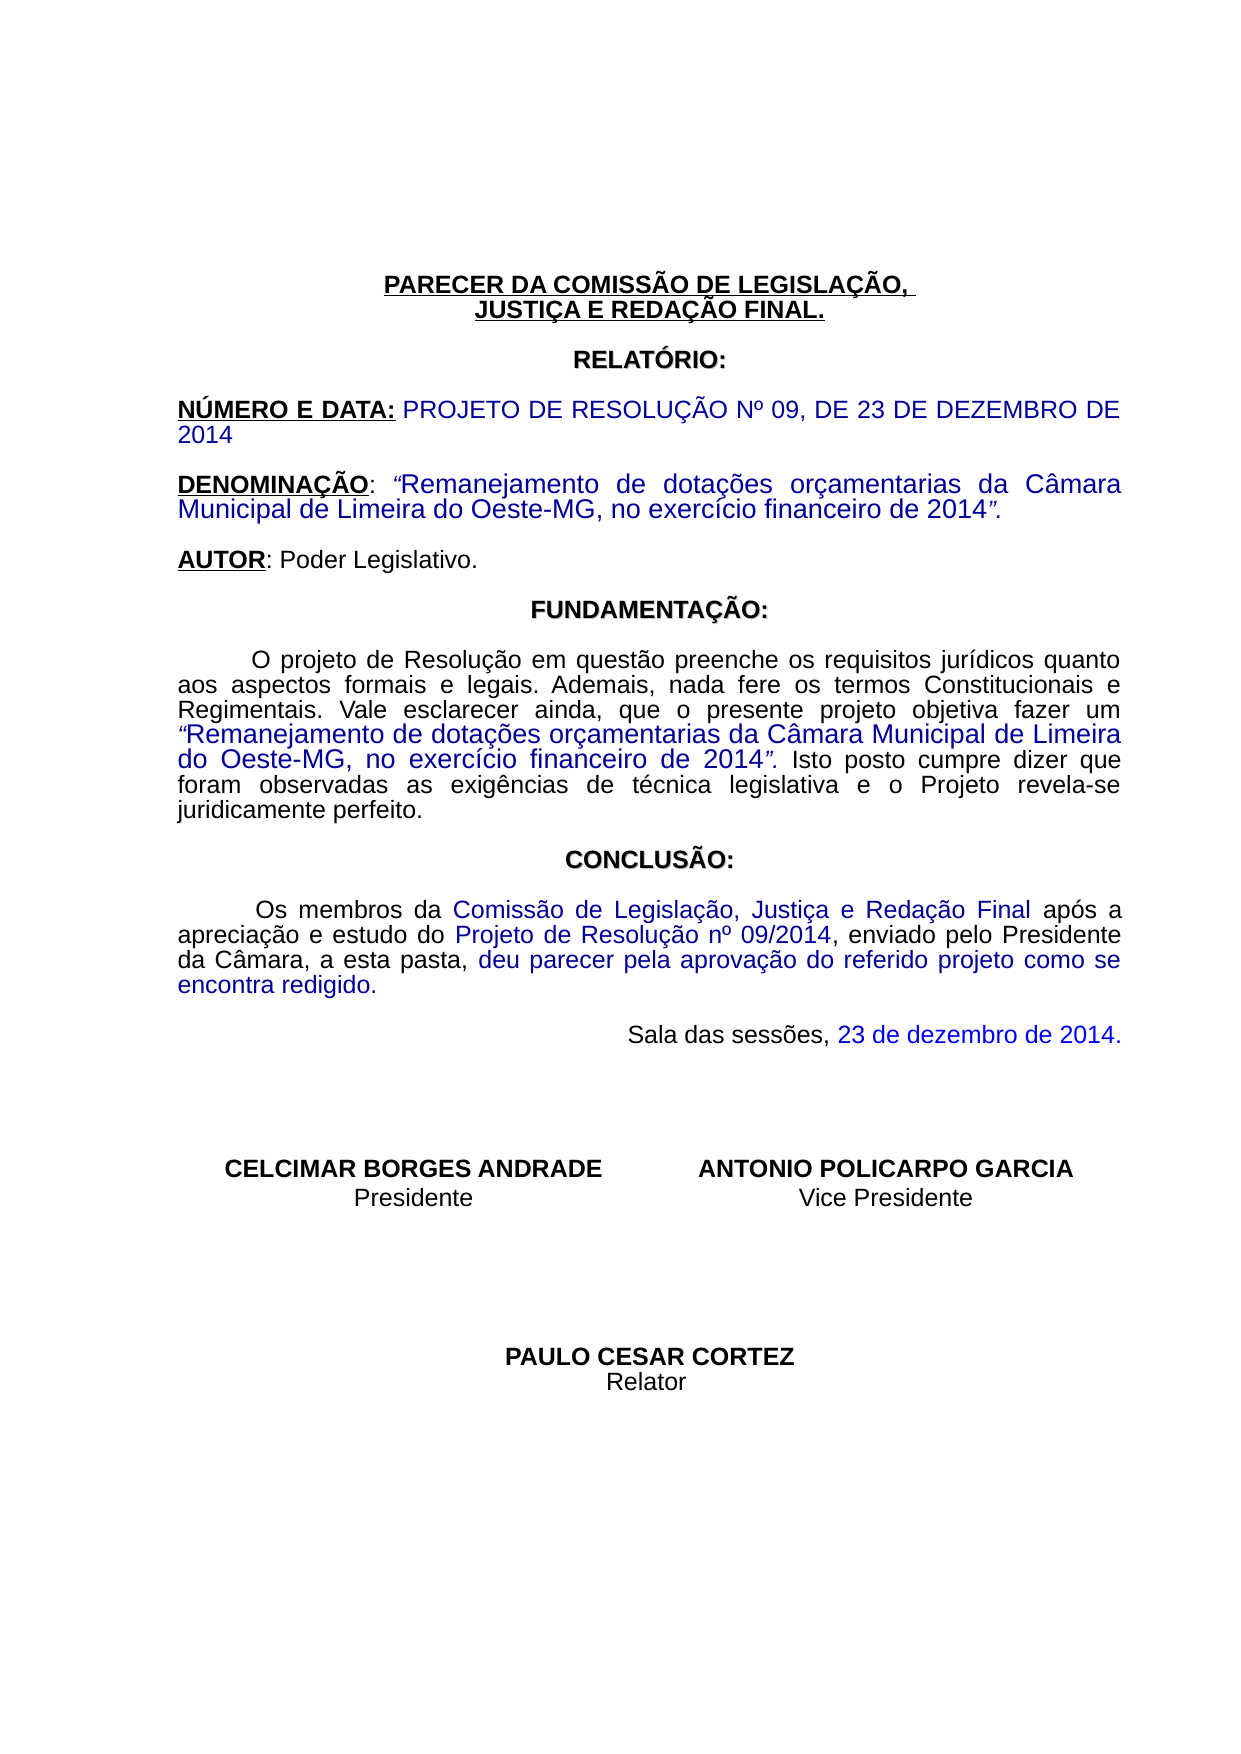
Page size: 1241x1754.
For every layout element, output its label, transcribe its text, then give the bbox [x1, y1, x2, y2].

text PAULO CESAR CORTEZ [177, 1346, 1122, 1371]
text Relator [177, 1371, 1122, 1396]
text DENOMINAÇÃO: “Remanejamento de dotações orçamentarias da Câmara Municipal de Limeira do Oeste-MG, no exercício financeiro de 2014”. [177, 473, 1122, 523]
text Os membros da Comissão de Legislação, Justiça e Redação Final após a apreciação e estudo do Projeto de Resolução nº 09/2014, enviado pelo Presidente da Câmara, a esta pasta, deu parecer pela aprovação do referido projeto como se encontra redigido. [177, 898, 1122, 998]
table_header ANTONIO POLICARPO GARCIA Vice Presidente [650, 1148, 1122, 1217]
text PARECER DA COMISSÃO DE LEGISLAÇÃO, [177, 273, 1122, 298]
text O projeto de Resolução em questão preenche os requisitos jurídicos quanto aos aspectos formais e legais. Ademais, nada fere os termos Constitucionais e Regimentais. Vale esclarecer ainda, que o presente projeto objetiva fazer um “Remanejamento de dotações orçamentarias da Câmara Municipal de Limeira do Oeste-MG, no exercício financeiro de 2014”. Isto posto cumpre dizer que foram observadas as exigências de técnica legislativa e o Projeto revela-se juridicamente perfeito. [177, 648, 1122, 823]
text FUNDAMENTAÇÃO: [177, 598, 1122, 623]
table_header [834, 1242, 1167, 1271]
text AUTOR: Poder Legislativo. [177, 548, 1122, 573]
table_header CELCIMAR BORGES ANDRADE Presidente [177, 1148, 649, 1217]
table_header [502, 1242, 834, 1271]
text JUSTIÇA E REDAÇÃO FINAL. [177, 298, 1122, 323]
text RELATÓRIO: [177, 348, 1122, 373]
table_header [170, 1242, 502, 1271]
text Sala das sessões, 23 de dezembro de 2014. [177, 1023, 1122, 1048]
text NÚMERO E DATA: PROJETO DE RESOLUÇÃO Nº 09, DE 23 DE DEZEMBRO DE 2014 [177, 398, 1122, 448]
text CONCLUSÃO: [177, 848, 1122, 873]
